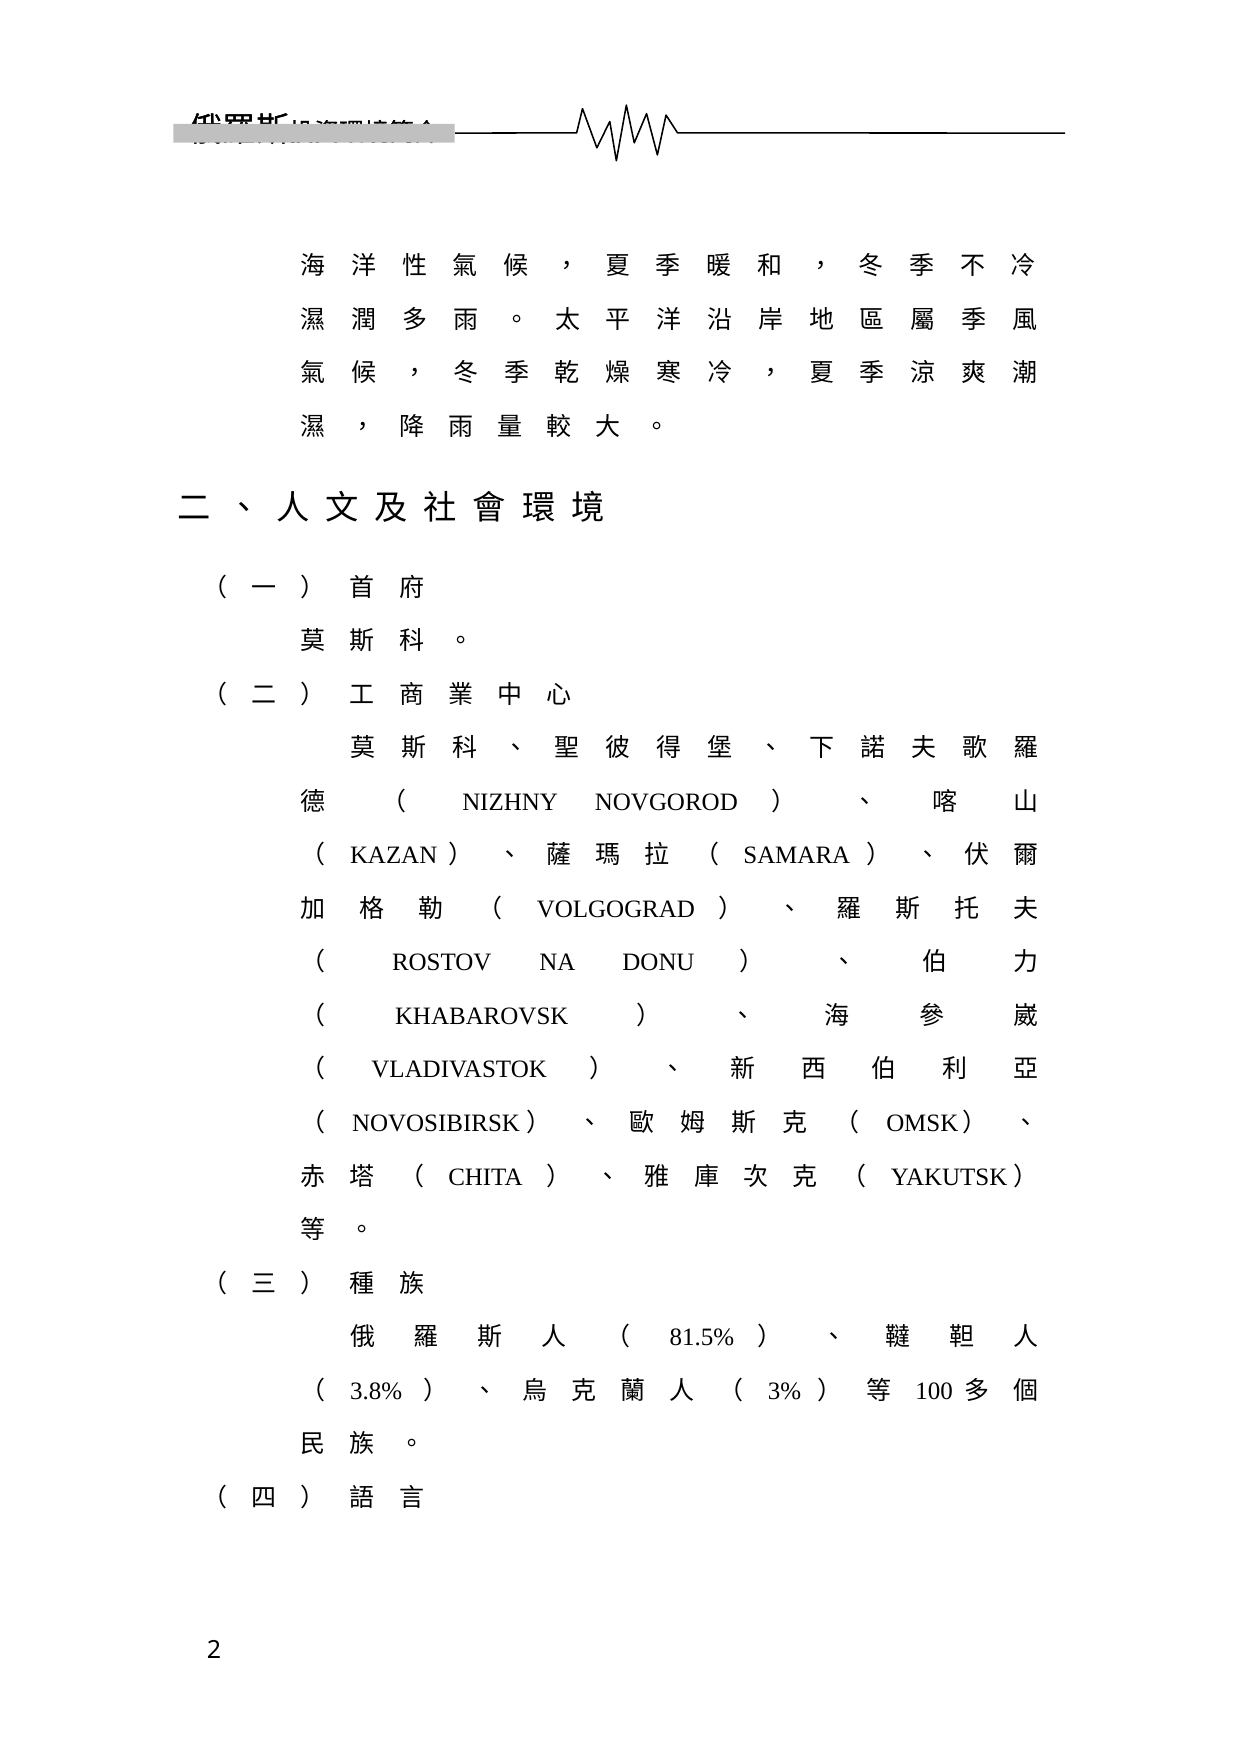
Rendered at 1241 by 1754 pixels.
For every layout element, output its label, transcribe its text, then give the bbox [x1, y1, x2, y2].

text 除最北部和北冰洋附近的島嶼屬寒帶、亞寒帶，高加索黑海沿岸屬亞熱帶外，大部分屬溫帶氣候。其特色是夏季短、冬季寒冷、漫長，空氣乾燥，降雨較少。另外，西北部地區因受大西洋暖流的影響，屬海洋性氣候，夏季暖和，冬季不冷，濕潤多雨。太平洋沿岸地區屬季風氣候，冬季乾燥寒冷，夏季涼爽潮濕，降雨量較大。 [276, 237, 1063, 451]
text 二、人文及社會環境 [178, 478, 1063, 532]
text 莫斯科、聖彼得堡、下諾夫歌羅德（NIZHNY NOVGOROD）、喀山（KAZAN）、薩瑪拉（SAMARA）、伏爾加格勒（VOLGOGRAD）、羅斯托夫（ROSTOV NA DONU）、伯力（KHABAROVSK）、海參崴（VLADIVASTOK）、新西伯利亞（NOVOSIBIRSK）、歐姆斯克（OMSK）、赤塔（CHITA）、雅庫次克（YAKUTSK）等。 [276, 719, 1063, 1254]
text 俄羅斯人（81.5%）、韃靼人（3.8%）、烏克蘭人（3%）等100多個民族。 [276, 1308, 1063, 1469]
text 莫斯科。 [276, 612, 1063, 666]
text （一）首府 [202, 558, 1063, 612]
text （二）工商業中心 [202, 666, 1063, 719]
text （四）語言 [202, 1469, 1063, 1522]
text （三）種族 [202, 1254, 1063, 1308]
